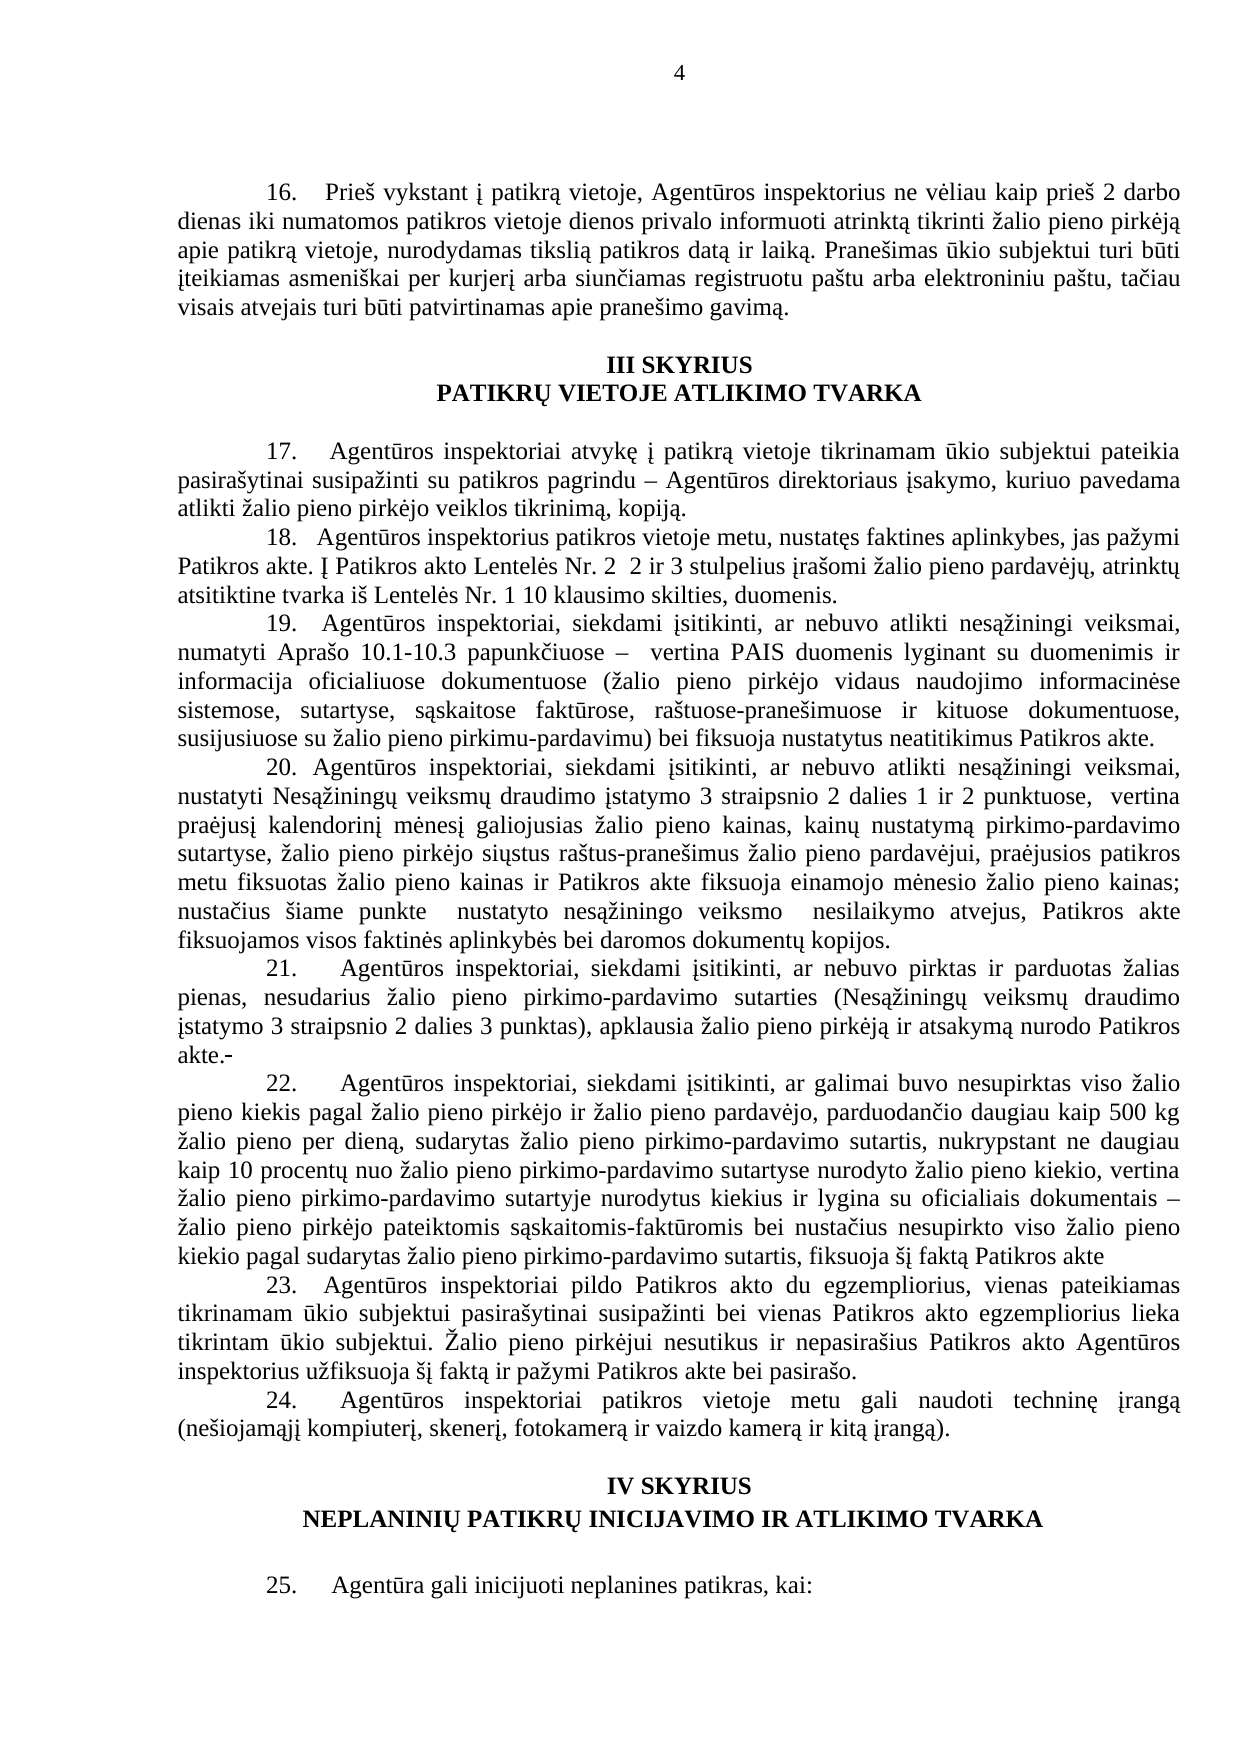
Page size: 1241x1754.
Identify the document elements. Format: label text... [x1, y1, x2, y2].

text IV SKYRIUS [177, 1471, 1181, 1500]
text 17. Agentūros inspektoriai atvykę į patikrą vietoje tikrinamam ūkio subjektui pateikia pasirašytinai susipažinti su patikros pagrindu – Agentūros direktoriaus įsakymo, kuriuo pavedama atlikti žalio pieno pirkėjo veiklos tikrinimą, kopiją. [177, 436, 1181, 522]
text PATIKRŲ VIETOJE ATLIKIMO TVARKA [177, 378, 1181, 407]
text 18. Agentūros inspektorius patikros vietoje metu, nustatęs faktines aplinkybes, jas pažymi Patikros akte. Į Patikros akto Lentelės Nr. 2 2 ir 3 stulpelius įrašomi žalio pieno pardavėjų, atrinktų atsitiktine tvarka iš Lentelės Nr. 1 10 klausimo skilties, duomenis. [177, 522, 1181, 608]
text 20. Agentūros inspektoriai, siekdami įsitikinti, ar nebuvo atlikti nesąžiningi veiksmai, nustatyti Nesąžiningų veiksmų draudimo įstatymo 3 straipsnio 2 dalies 1 ir 2 punktuose, vertina praėjusį kalendorinį mėnesį galiojusias žalio pieno kainas, kainų nustatymą pirkimo-pardavimo sutartyse, žalio pieno pirkėjo siųstus raštus-pranešimus žalio pieno pardavėjui, praėjusios patikros metu fiksuotas žalio pieno kainas ir Patikros akte fiksuoja einamojo mėnesio žalio pieno kainas; nustačius šiame punkte nustatyto nesąžiningo veiksmo nesilaikymo atvejus, Patikros akte fiksuojamos visos faktinės aplinkybės bei daromos dokumentų kopijos. [177, 752, 1181, 953]
text 22. Agentūros inspektoriai, siekdami įsitikinti, ar galimai buvo nesupirktas viso žalio pieno kiekis pagal žalio pieno pirkėjo ir žalio pieno pardavėjo, parduodančio daugiau kaip 500 kg žalio pieno per dieną, sudarytas žalio pieno pirkimo-pardavimo sutartis, nukrypstant ne daugiau kaip 10 procentų nuo žalio pieno pirkimo-pardavimo sutartyse nurodyto žalio pieno kiekio, vertina žalio pieno pirkimo-pardavimo sutartyje nurodytus kiekius ir lygina su oficialiais dokumentais – žalio pieno pirkėjo pateiktomis sąskaitomis-faktūromis bei nustačius nesupirkto viso žalio pieno kiekio pagal sudarytas žalio pieno pirkimo-pardavimo sutartis, fiksuoja šį faktą Patikros akte [177, 1068, 1181, 1270]
text 24. Agentūros inspektoriai patikros vietoje metu gali naudoti techninę įrangą (nešiojamąjį kompiuterį, skenerį, fotokamerą ir vaizdo kamerą ir kitą įrangą). [177, 1385, 1181, 1442]
text 25. Agentūra gali inicijuoti neplanines patikras, kai: [177, 1570, 1181, 1599]
text 21. Agentūros inspektoriai, siekdami įsitikinti, ar nebuvo pirktas ir parduotas žalias pienas, nesudarius žalio pieno pirkimo-pardavimo sutarties (Nesąžiningų veiksmų draudimo įstatymo 3 straipsnio 2 dalies 3 punktas), apklausia žalio pieno pirkėją ir atsakymą nurodo Patikros akte. [177, 953, 1181, 1068]
text NEPLANINIŲ PATIKRŲ INICIJAVIMO IR ATLIKIMO TVARKA [177, 1504, 1181, 1533]
text 19. Agentūros inspektoriai, siekdami įsitikinti, ar nebuvo atlikti nesąžiningi veiksmai, numatyti Aprašo 10.1-10.3 papunkčiuose – vertina PAIS duomenis lyginant su duomenimis ir informacija oficialiuose dokumentuose (žalio pieno pirkėjo vidaus naudojimo informacinėse sistemose, sutartyse, sąskaitose faktūrose, raštuose-pranešimuose ir kituose dokumentuose, susijusiuose su žalio pieno pirkimu-pardavimu) bei fiksuoja nustatytus neatitikimus Patikros akte. [177, 608, 1181, 752]
text III SKYRIUS [177, 350, 1181, 378]
text 16. Prieš vykstant į patikrą vietoje, Agentūros inspektorius ne vėliau kaip prieš 2 darbo dienas iki numatomos patikros vietoje dienos privalo informuoti atrinktą tikrinti žalio pieno pirkėją apie patikrą vietoje, nurodydamas tikslią patikros datą ir laiką. Pranešimas ūkio subjektui turi būti įteikiamas asmeniškai per kurjerį arba siunčiamas registruotu paštu arba elektroniniu paštu, tačiau visais atvejais turi būti patvirtinamas apie pranešimo gavimą. [177, 177, 1181, 321]
text 23. Agentūros inspektoriai pildo Patikros akto du egzempliorius, vienas pateikiamas tikrinamam ūkio subjektui pasirašytinai susipažinti bei vienas Patikros akto egzempliorius lieka tikrintam ūkio subjektui. Žalio pieno pirkėjui nesutikus ir nepasirašius Patikros akto Agentūros inspektorius užfiksuoja šį faktą ir pažymi Patikros akte bei pasirašo. [177, 1270, 1181, 1385]
